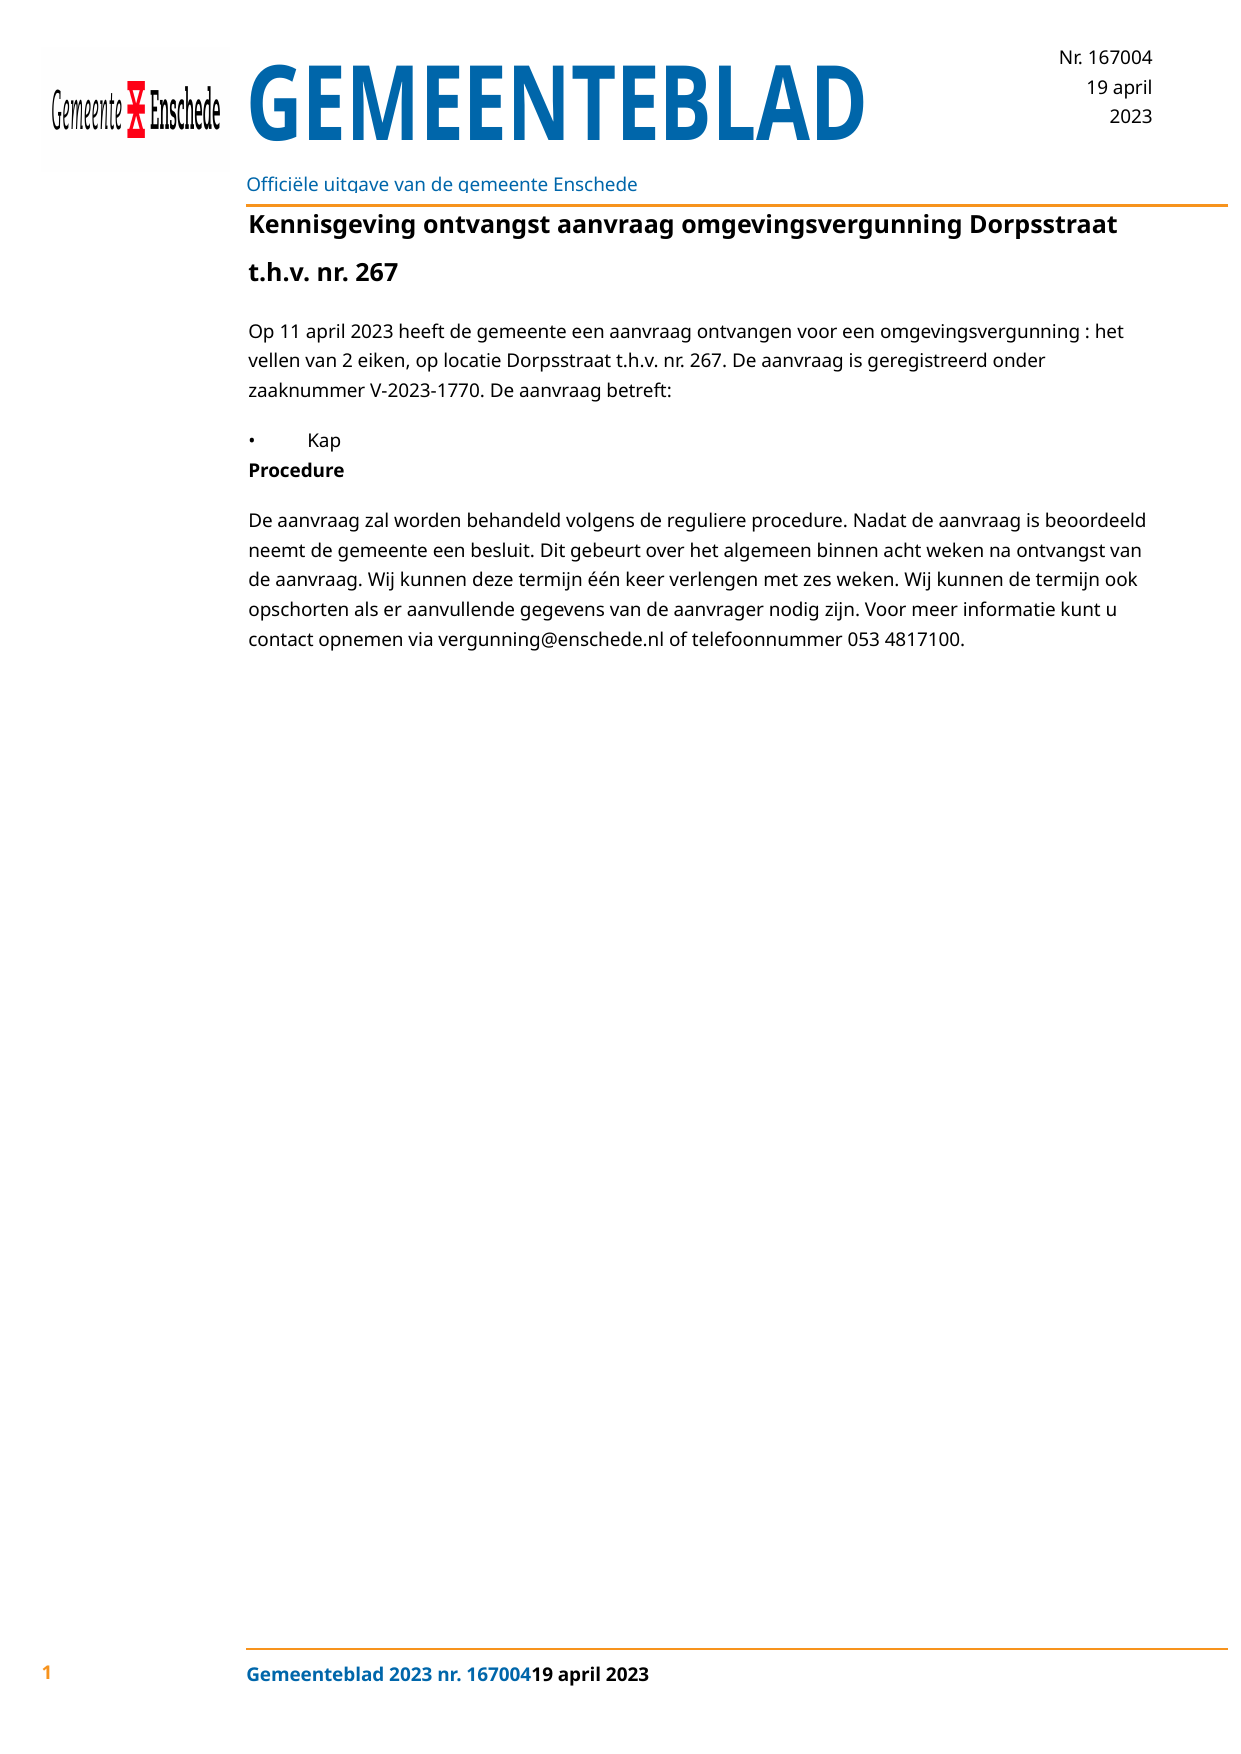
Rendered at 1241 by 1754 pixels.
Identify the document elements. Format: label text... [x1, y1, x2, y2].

text Op 11 april 2023 heeft de gemeente een aanvraag ontvangen voor een omgevingsvergunning : het vellen van 2 eiken, op locatie Dorpsstraat t.h.v. nr. 267. De aanvraag is geregistreerd onder zaaknummer V-2023-1770. De aanvraag betreft: [248, 318, 1152, 403]
text Procedure [248, 457, 1152, 483]
picture [41, 47, 231, 172]
text Kennisgeving ontvangst aanvraag omgevingsvergunning Dorpsstraat t.h.v. nr. 267 [248, 207, 1152, 288]
text De aanvraag zal worden behandeld volgens de reguliere procedure. Nadat de aanvraag is beoordeeld neemt de gemeente een besluit. Dit gebeurt over het algemeen binnen acht weken na ontvangst van de aanvraag. Wij kunnen deze termijn één keer verlengen met zes weken. Wij kunnen de termijn ook opschorten als er aanvullende gegevens van de aanvrager nodig zijn. Voor meer informatie kunt u contact opnemen via vergunning@enschede.nl of telefoonnummer 053 4817100. [248, 507, 1152, 652]
list Kap [248, 427, 1152, 453]
